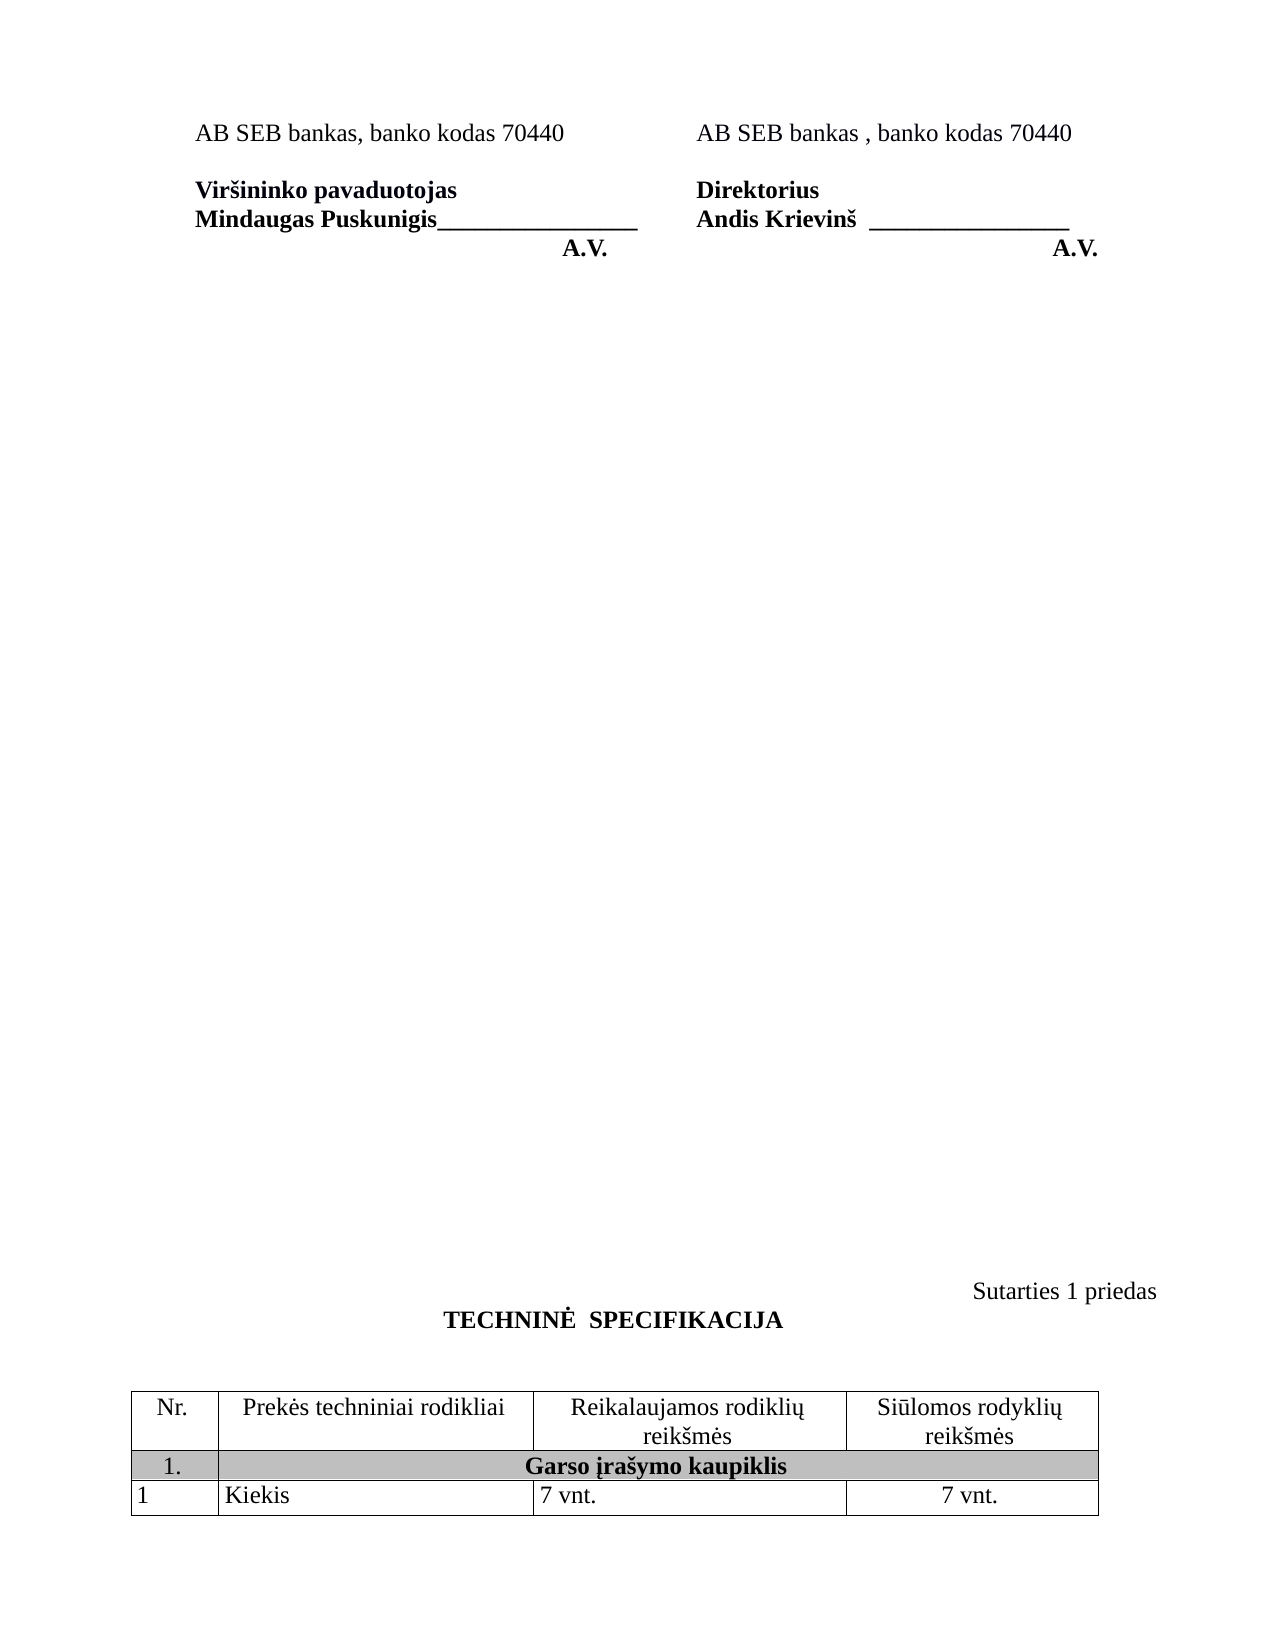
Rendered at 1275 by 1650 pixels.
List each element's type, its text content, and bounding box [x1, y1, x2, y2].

table_cell Kiekis [219, 1481, 533, 1515]
table_cell 1 [132, 1481, 218, 1515]
table_header Siūlomos rodyklių reikšmės [847, 1392, 1098, 1450]
table_cell 7 vnt. [847, 1481, 1098, 1515]
text Sutarties 1 priedas [118, 1276, 1157, 1305]
table_header Nr. [132, 1392, 218, 1450]
table_header Reikalaujamos rodiklių reikšmės [534, 1392, 846, 1450]
table_header Prekės techniniai rodikliai [219, 1392, 533, 1450]
table_cell 7 vnt. [534, 1481, 846, 1515]
table_cell Garso įrašymo kaupiklis [219, 1451, 1098, 1479]
text TECHNINĖ SPECIFIKACIJA [118, 1305, 1157, 1334]
table_header AB SEB bankas , banko kodas 70440 Direktorius Andis Krievinš ________________ A.V. [682, 118, 1185, 270]
table_header AB SEB bankas, banko kodas 70440 Viršininko pavaduotojas Mindaugas Puskunigis________________ A.V. [180, 118, 682, 270]
table_cell 1. [132, 1451, 218, 1479]
